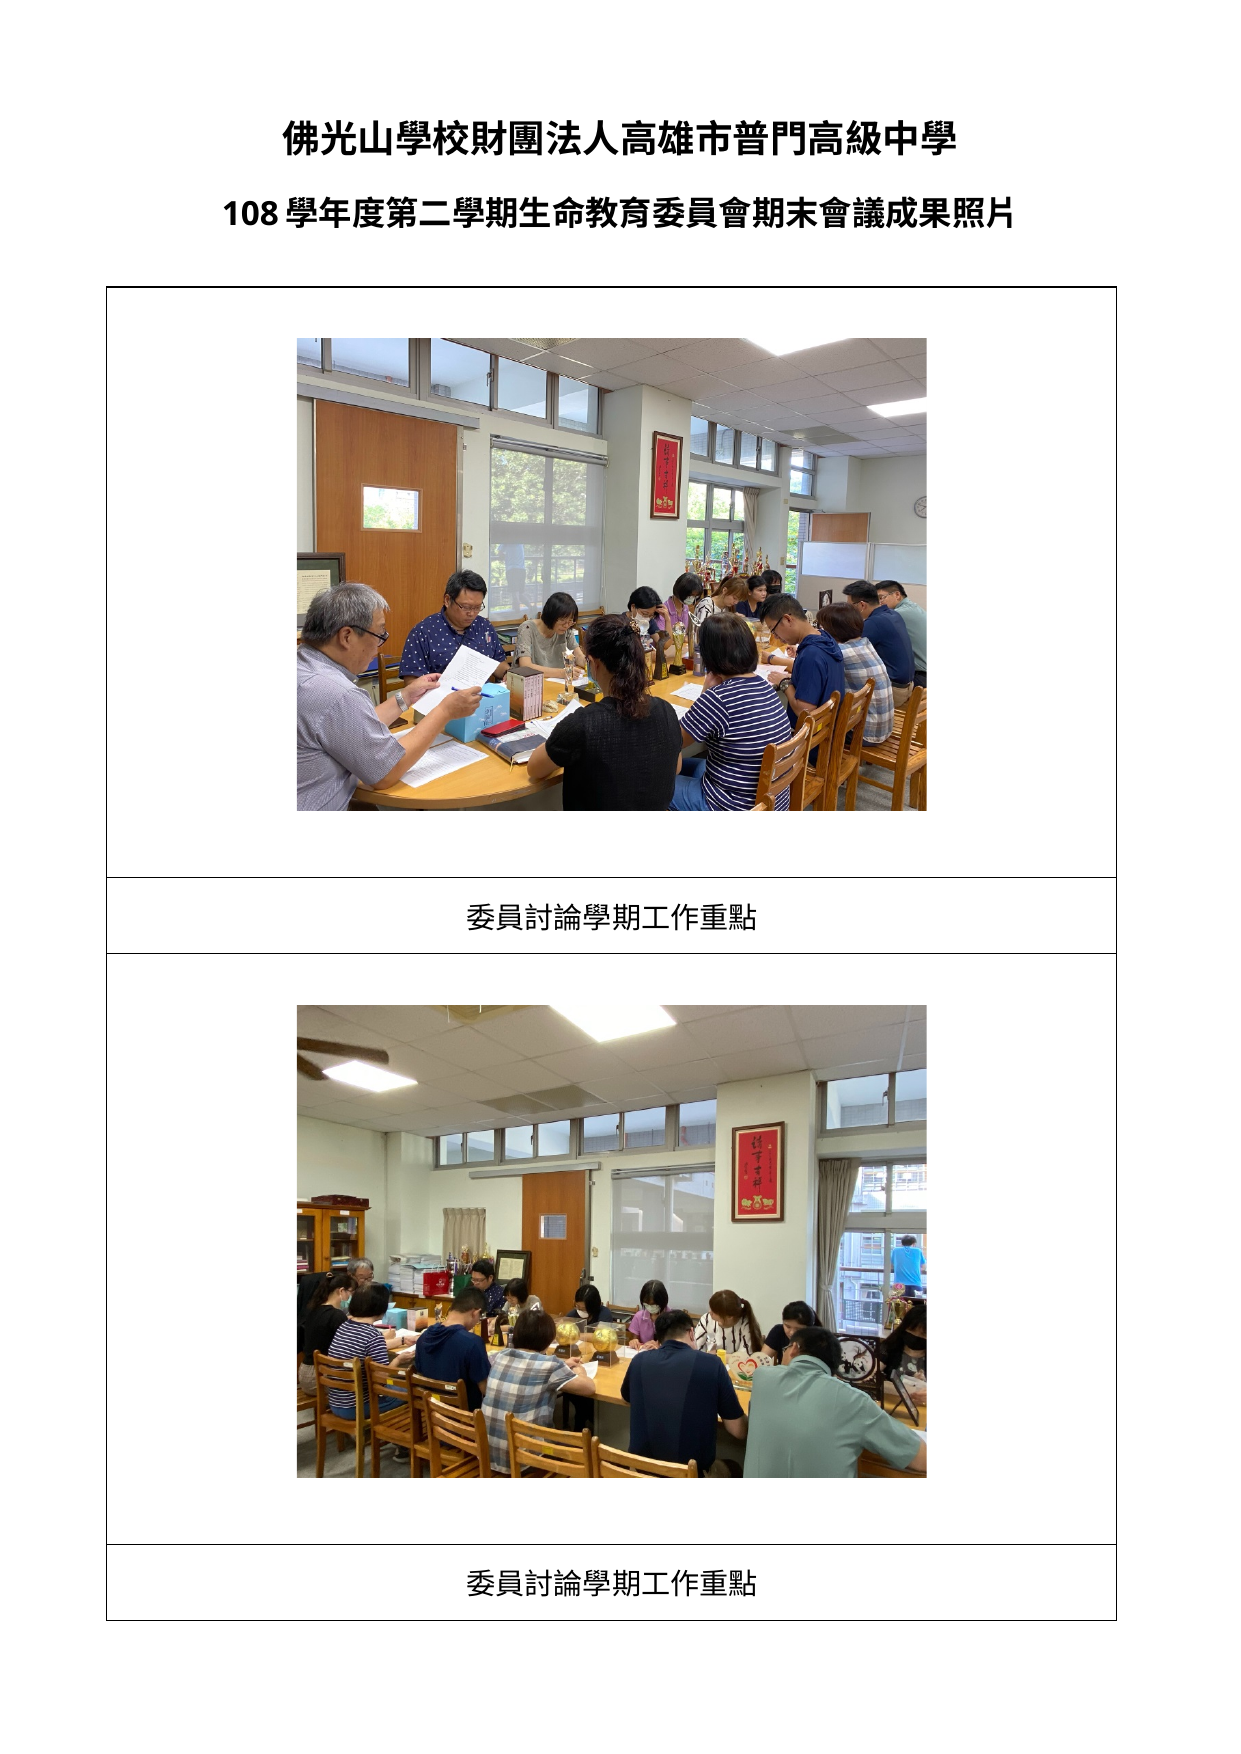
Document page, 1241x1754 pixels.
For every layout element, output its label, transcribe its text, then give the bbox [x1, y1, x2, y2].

table_header [107, 288, 1116, 877]
table_cell 委員討論學期工作重點 [107, 1545, 1116, 1619]
table_cell 委員討論學期工作重點 [107, 878, 1116, 953]
picture [296, 1005, 927, 1478]
table_cell [107, 954, 1116, 1543]
text 佛光山學校財團法人高雄市普門高級中學 [118, 99, 1122, 174]
text 108學年度第二學期生命教育委員會期末會議成果照片 [118, 174, 1122, 249]
picture [296, 338, 927, 811]
